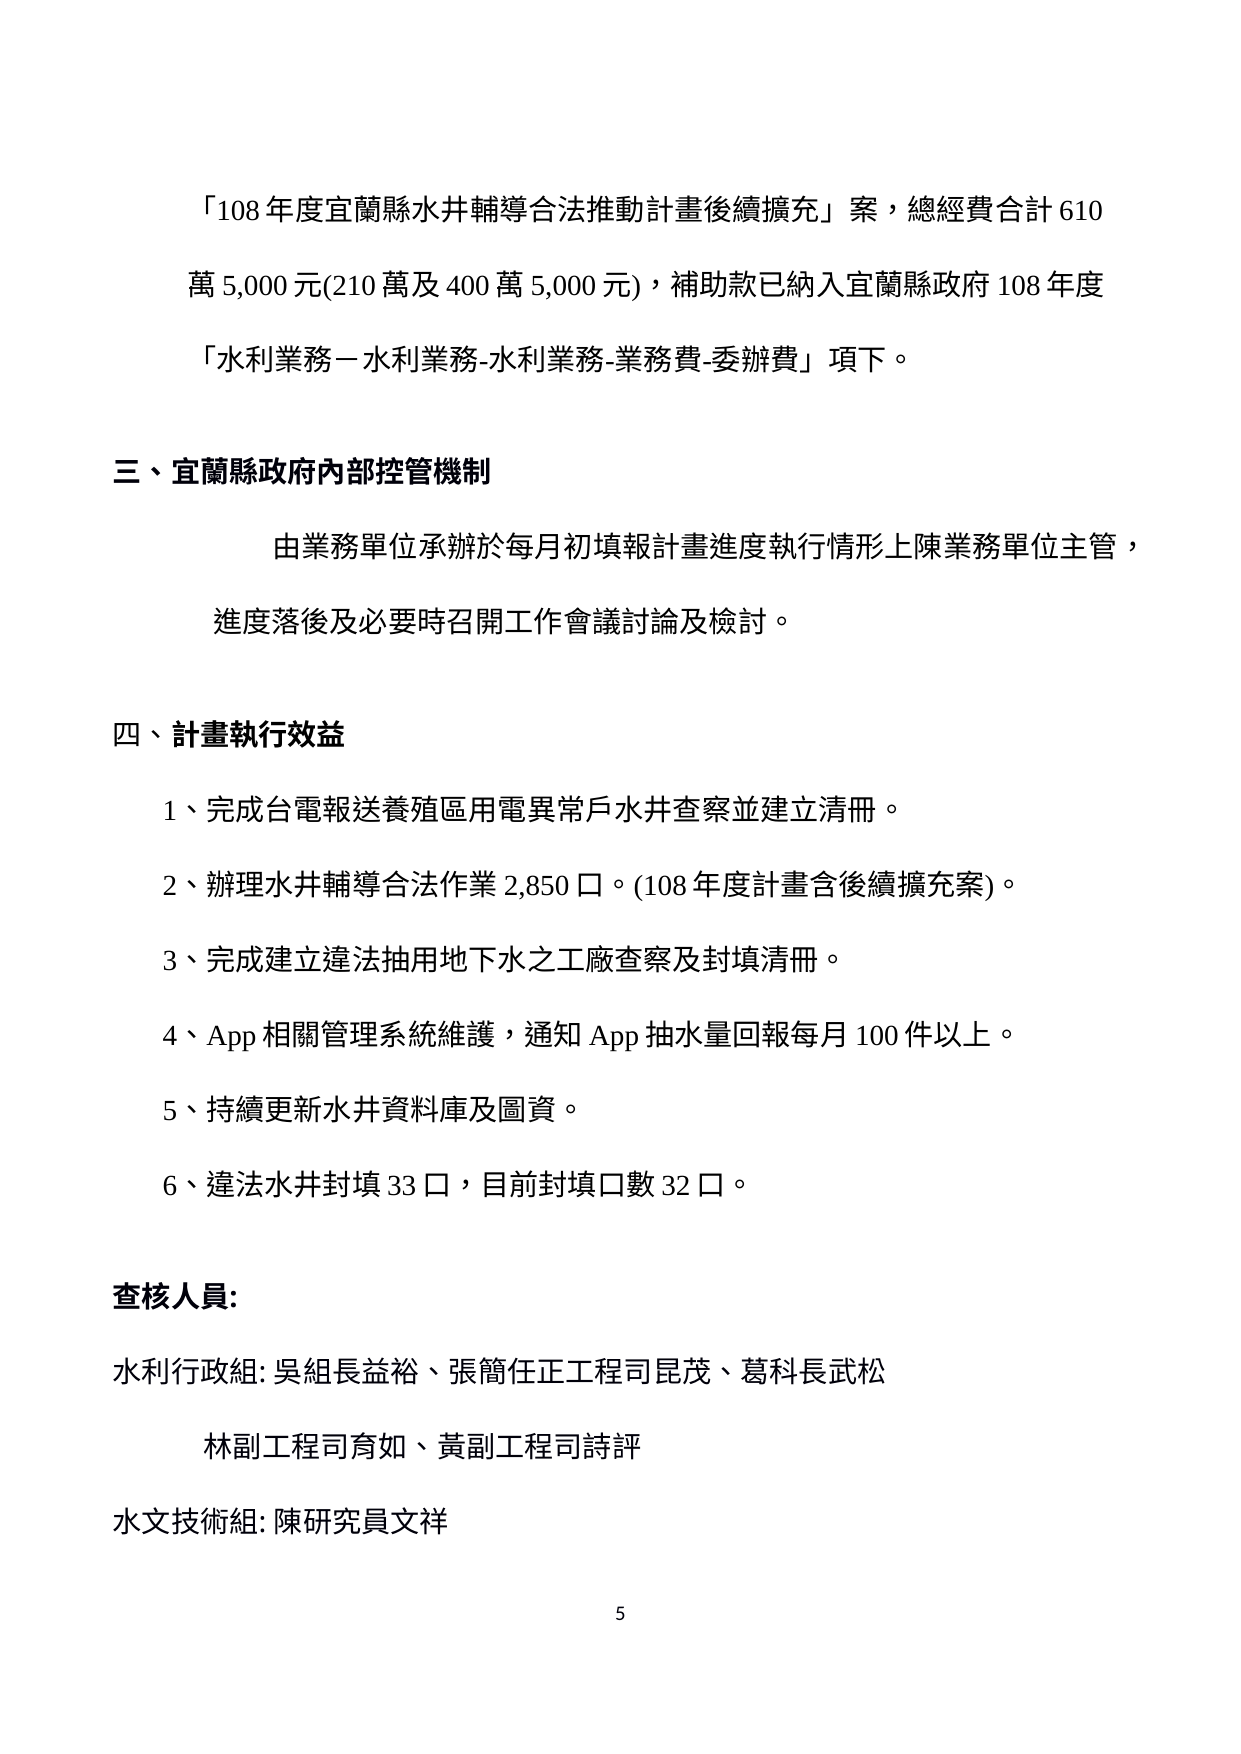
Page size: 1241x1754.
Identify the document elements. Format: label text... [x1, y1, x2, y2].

text 水利行政組: 吳組長益裕、張簡任正工程司昆茂、葛科長武松 [112, 1325, 1128, 1400]
text 6、違法水井封填33口，目前封填口數32口。 [162, 1137, 1128, 1212]
text 1、完成台電報送養殖區用電異常戶水井查察並建立清冊。 [162, 762, 1128, 837]
text 查核人員: [112, 1250, 1128, 1325]
text 2、辦理水井輔導合法作業2,850口。(108年度計畫含後續擴充案)。 [162, 837, 1128, 912]
text 4、App相關管理系統維護，通知App抽水量回報每月100件以上。 [162, 987, 1128, 1062]
text 由業務單位承辦於每月初填報計畫進度執行情形上陳業務單位主管，進度落後及必要時召開工作會議討論及檢討。 [213, 500, 1128, 650]
text 四、計畫執行效益 [112, 687, 1128, 762]
text 三、宜蘭縣政府內部控管機制 [112, 425, 1128, 500]
text 5、持續更新水井資料庫及圖資。 [162, 1062, 1128, 1137]
text 水文技術組: 陳研究員文祥 [112, 1475, 1128, 1550]
text 林副工程司育如、黃副工程司詩評 [112, 1400, 1128, 1475]
text 3、完成建立違法抽用地下水之工廠查察及封填清冊。 [162, 912, 1128, 987]
text 「108年度宜蘭縣水井輔導合法推動計畫後續擴充」案，總經費合計610萬5,000元(210萬及400萬5,000元)，補助款已納入宜蘭縣政府108年度「水利業務－水利業務-水利業務-業務費-委辦費」項下。 [187, 162, 1128, 387]
